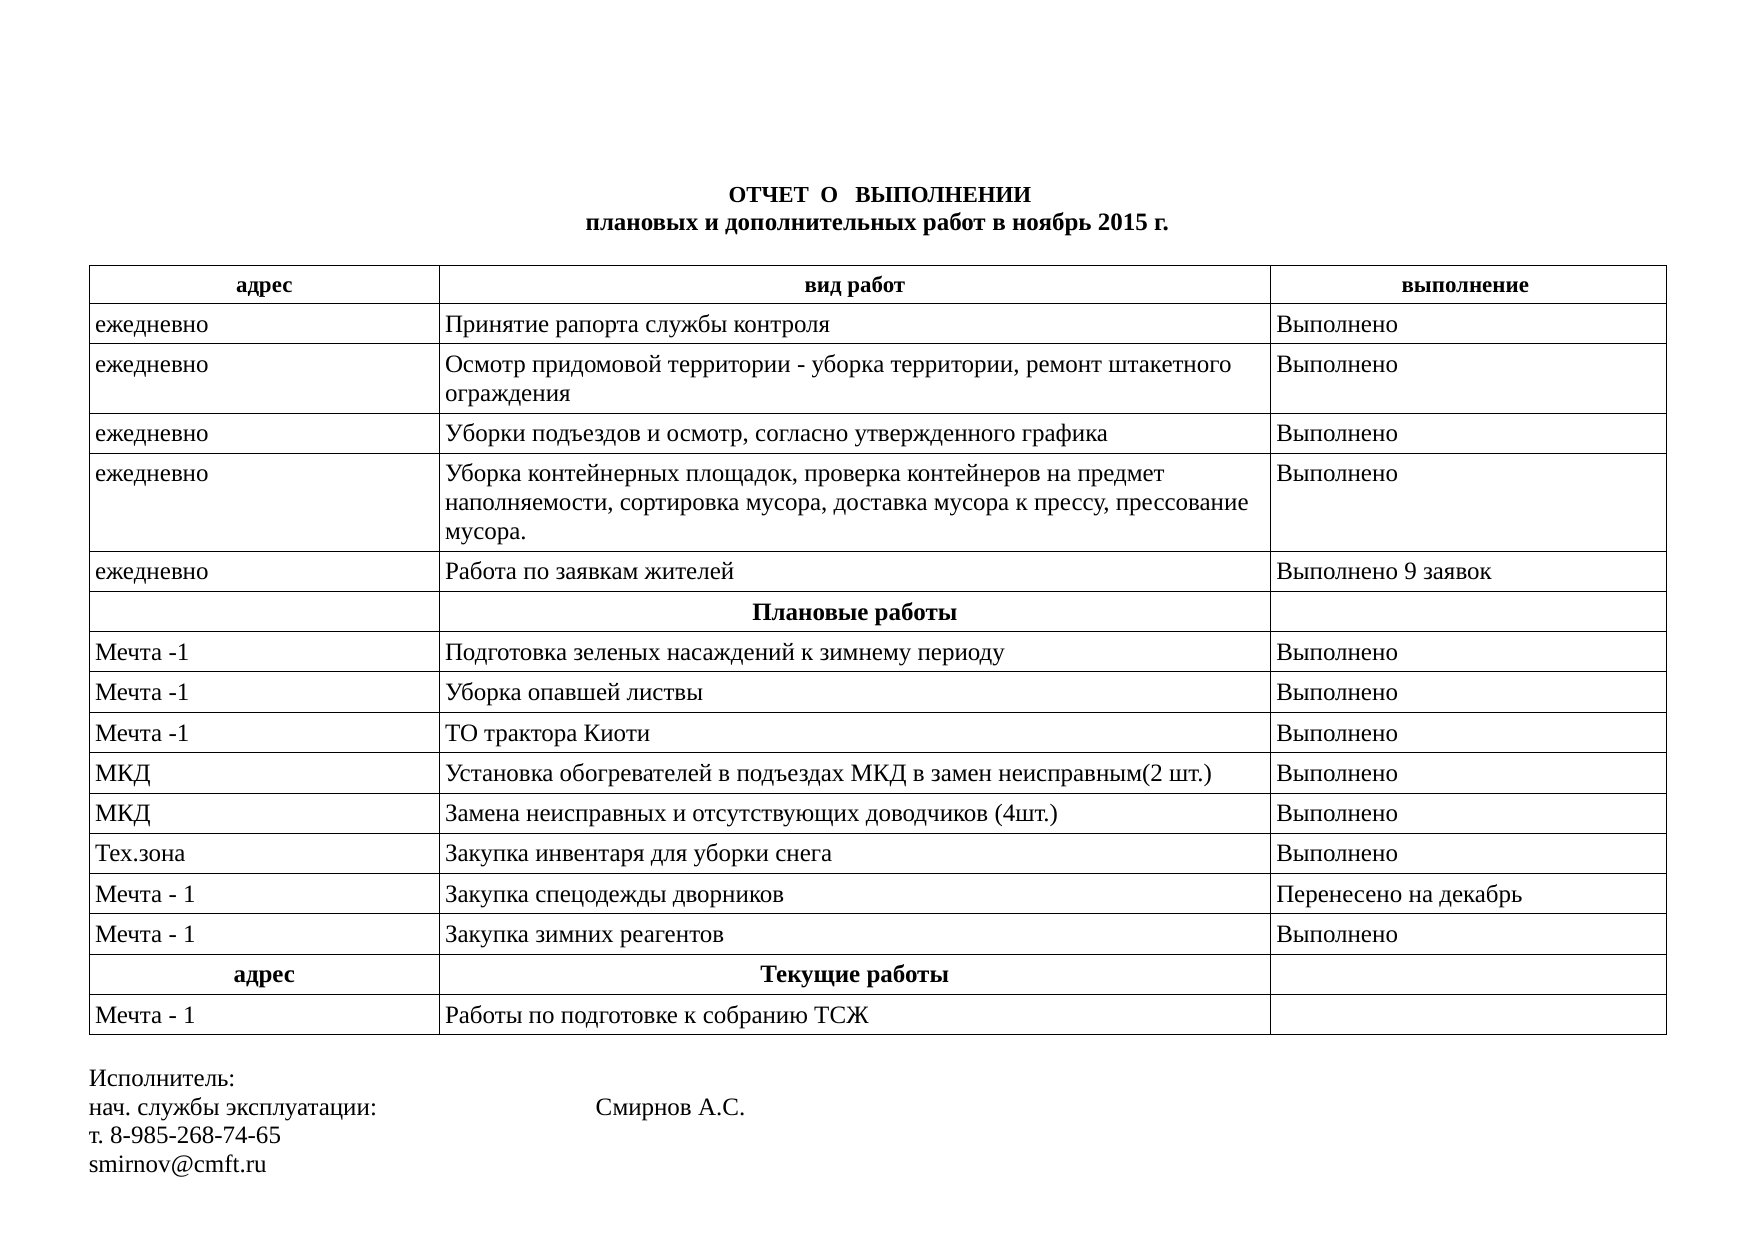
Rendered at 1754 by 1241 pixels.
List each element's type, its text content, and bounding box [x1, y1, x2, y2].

table_cell Выполнено [1271, 344, 1666, 412]
table_cell Выполнено [1271, 632, 1666, 671]
table_cell Текущие работы [440, 955, 1270, 994]
table_cell [1271, 995, 1666, 1034]
table_cell Подготовка зеленых насаждений к зимнему периоду [440, 632, 1270, 671]
table_cell ежедневно [90, 454, 439, 551]
table_cell Мечта -1 [90, 713, 439, 752]
table_cell Выполнено [1271, 454, 1666, 551]
table_cell Выполнено [1271, 914, 1666, 954]
table_cell Тех.зона [90, 834, 439, 873]
table_cell Выполнено [1271, 834, 1666, 873]
table_cell Мечта -1 [90, 632, 439, 671]
table_cell Закупка инвентаря для уборки снега [440, 834, 1270, 873]
table_cell Установка обогревателей в подъездах МКД в замен неисправным(2 шт.) [440, 753, 1270, 792]
table_header выполнение [1271, 266, 1666, 303]
table_cell Мечта - 1 [90, 995, 439, 1034]
table_header вид работ [440, 266, 1270, 303]
table_cell Закупка спецодежды дворников [440, 874, 1270, 913]
table_header ежедневно [90, 304, 439, 343]
table_cell Замена неисправных и отсутствующих доводчиков (4шт.) [440, 794, 1270, 833]
text плановых и дополнительных работ в ноябрь 2015 г. [88, 207, 1665, 236]
table_cell адрес [90, 955, 439, 994]
table_cell Работа по заявкам жителей [440, 552, 1270, 591]
table_cell Работы по подготовке к собранию ТСЖ [440, 995, 1270, 1034]
table_header Принятие рапорта службы контроля [440, 304, 1270, 343]
table_cell Выполнено [1271, 713, 1666, 752]
text т. 8-985-268-74-65 [88, 1121, 1665, 1149]
table_cell [90, 592, 439, 631]
table_cell ежедневно [90, 344, 439, 412]
table_header Выполнено [1271, 304, 1666, 343]
table_cell Мечта - 1 [90, 874, 439, 913]
table_cell [1271, 592, 1666, 631]
table_cell Уборка контейнерных площадок, проверка контейнеров на предмет наполняемости, сортировка мусора, доставка мусора к прессу, прессование мусора. [440, 454, 1270, 551]
table_cell МКД [90, 753, 439, 792]
table_cell Мечта - 1 [90, 914, 439, 954]
table_cell Уборки подъездов и осмотр, согласно утвержденного графика [440, 414, 1270, 453]
table_cell Выполнено [1271, 753, 1666, 792]
table_cell ежедневно [90, 414, 439, 453]
table_cell [1271, 955, 1666, 994]
table_cell Перенесено на декабрь [1271, 874, 1666, 913]
table_cell Осмотр придомовой территории - уборка территории, ремонт штакетного ограждения [440, 344, 1270, 412]
table_cell Закупка зимних реагентов [440, 914, 1270, 954]
table_cell Уборка опавшей листвы [440, 672, 1270, 712]
table_cell Выполнено [1271, 414, 1666, 453]
table_header адрес [90, 266, 439, 303]
table_cell Плановые работы [440, 592, 1270, 631]
table_cell ТО трактора Киоти [440, 713, 1270, 752]
table_cell Выполнено [1271, 672, 1666, 712]
table_cell МКД [90, 794, 439, 833]
table_cell Выполнено 9 заявок [1271, 552, 1666, 591]
table_cell Мечта -1 [90, 672, 439, 712]
text Исполнитель: [88, 1063, 1665, 1092]
table_cell Выполнено [1271, 794, 1666, 833]
table_cell ежедневно [90, 552, 439, 591]
text smirnov@cmft.ru [88, 1149, 1665, 1178]
text ОТЧЕТ О ВЫПОЛНЕНИИ [88, 181, 1665, 207]
text нач. службы эксплуатации: Смирнов А.С. [88, 1092, 1665, 1121]
